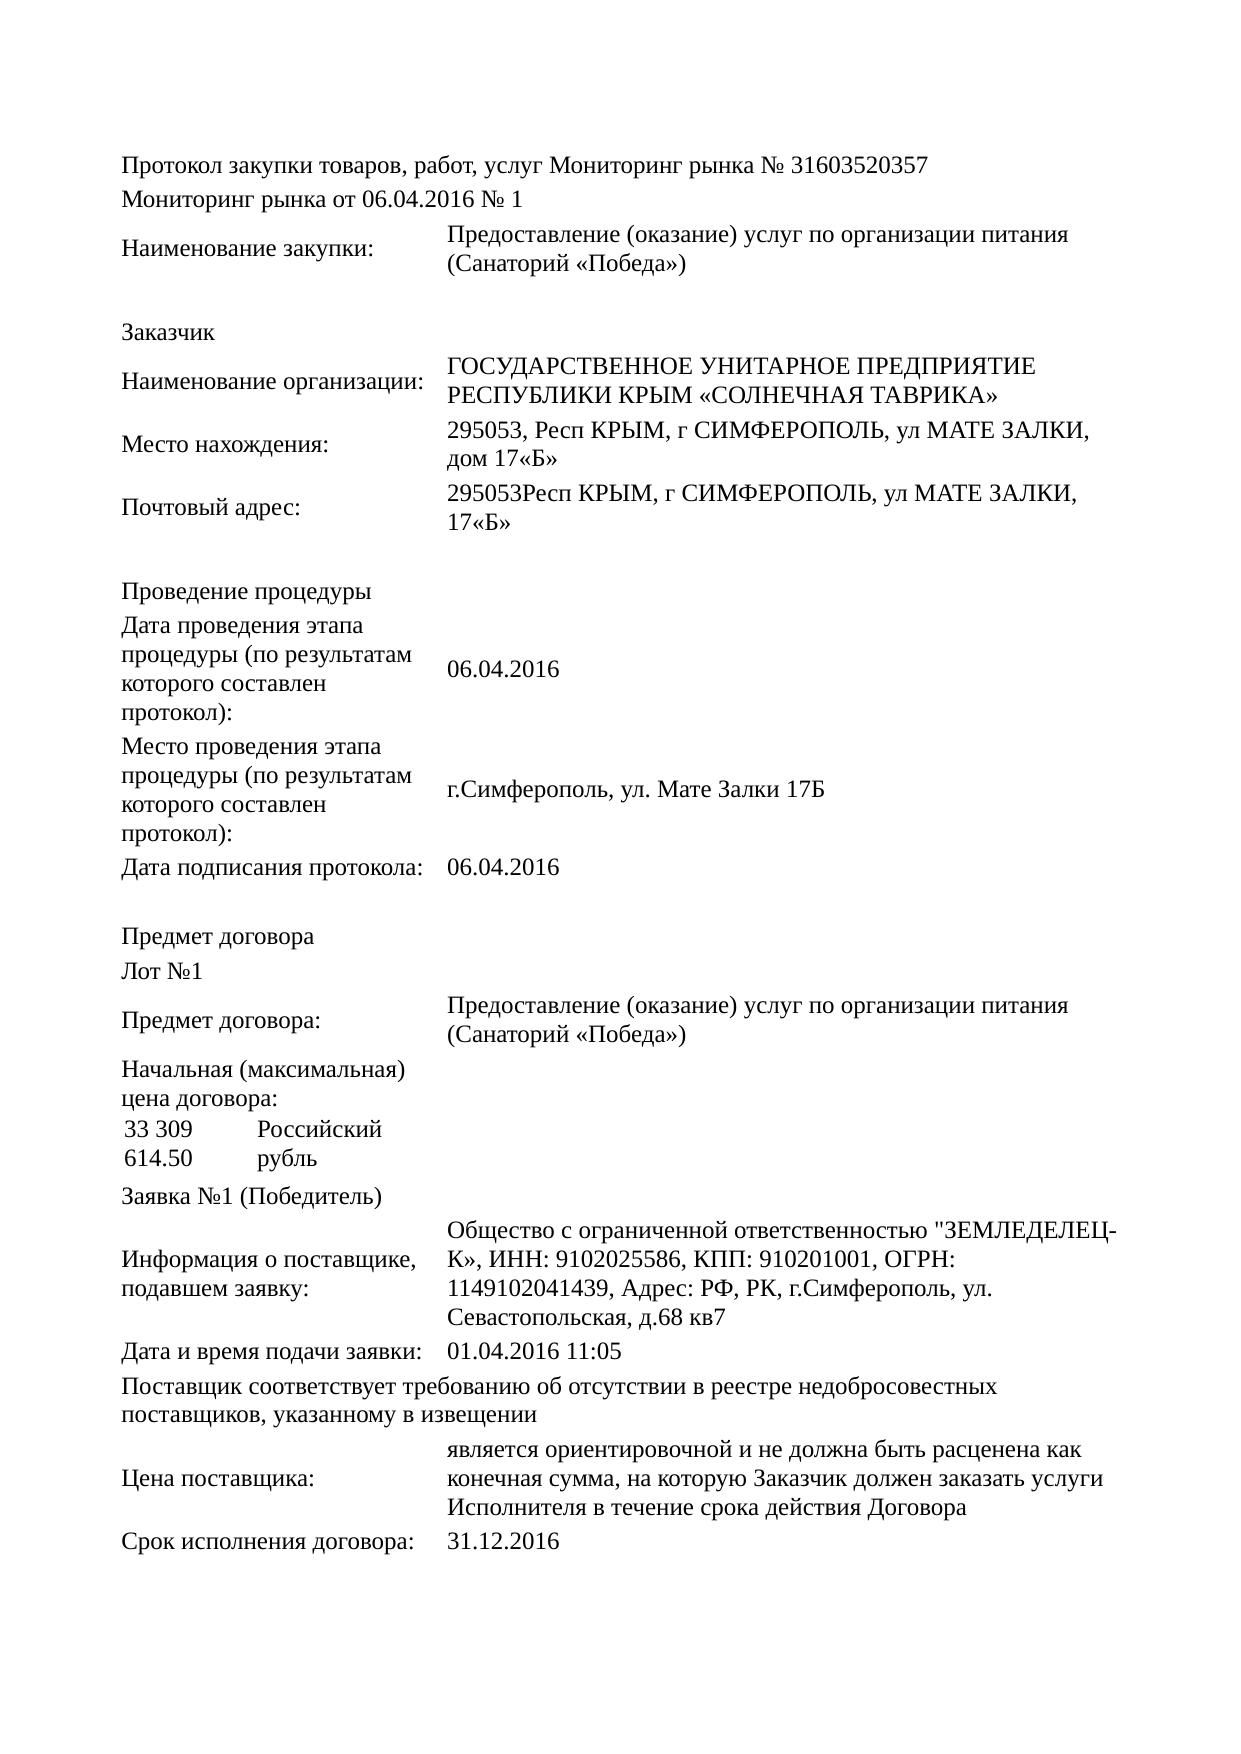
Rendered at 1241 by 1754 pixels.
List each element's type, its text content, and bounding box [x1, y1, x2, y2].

table_cell Предмет договора [118, 919, 1122, 953]
table_cell 295053Респ КРЫМ, г СИМФЕРОПОЛЬ, ул МАТЕ ЗАЛКИ, 17«Б» [444, 475, 1122, 538]
table_cell Предоставление (оказание) услуг по организации питания (Санаторий «Победа») [444, 988, 1122, 1051]
table_header 33 309 614.50 [121, 1111, 254, 1175]
table_cell Заявка №1 (Победитель) [118, 1178, 1122, 1212]
table_cell является ориентировочной и не должна быть расценена как конечная сумма, на которую Заказчик должен заказать услуги Исполнителя в течение срока действия Договора [444, 1431, 1122, 1523]
table_cell 31.12.2016 [444, 1523, 1122, 1558]
table_cell г.Симферополь, ул. Мате Залки 17Б [444, 729, 1122, 849]
table_header Протокол закупки товаров, работ, услуг Мониторинг рынка № 31603520357 [118, 147, 1122, 181]
table_cell [118, 539, 1122, 573]
table_cell Общество с ограниченной ответственностью "ЗЕМЛЕДЕЛЕЦ-К», ИНН: 9102025586, КПП: 910201001, ОГРН: 1149102041439, Адрес: РФ, РК, г.Симферополь, ул. Севастопольская, д.68 кв7 [444, 1213, 1122, 1333]
table_header Российский рубль [254, 1111, 441, 1175]
table_cell Наименование закупки: [118, 216, 444, 279]
table_cell Предмет договора: [118, 988, 444, 1051]
table_cell 06.04.2016 [444, 849, 1122, 884]
table_cell Место проведения этапа процедуры (по результатам которого составлен протокол): [118, 729, 444, 849]
table_cell Начальная (максимальная) цена договора: [118, 1051, 444, 1178]
table_cell Предоставление (оказание) услуг по организации питания (Санаторий «Победа») [444, 216, 1122, 279]
table_cell Место нахождения: [118, 412, 444, 475]
table_cell Дата подписания протокола: [118, 849, 444, 884]
table_cell Почтовый адрес: [118, 475, 444, 538]
table_cell Цена поставщика: [118, 1431, 444, 1523]
table_cell ГОСУДАРСТВЕННОЕ УНИТАРНОЕ ПРЕДПРИЯТИЕ РЕСПУБЛИКИ КРЫМ «СОЛНЕЧНАЯ ТАВРИКА» [444, 349, 1122, 412]
table_cell Срок исполнения договора: [118, 1523, 444, 1558]
table_cell Информация о поставщике, подавшем заявку: [118, 1213, 444, 1333]
table_cell Дата и время подачи заявки: [118, 1333, 444, 1368]
table_cell Мониторинг рынка от 06.04.2016 № 1 [118, 181, 1122, 216]
table_cell [118, 279, 1122, 314]
table_cell 06.04.2016 [444, 608, 1122, 728]
table_cell Заказчик [118, 314, 1122, 348]
table_cell 01.04.2016 11:05 [444, 1333, 1122, 1368]
table_cell Проведение процедуры [118, 573, 1122, 608]
table_cell Лот №1 [118, 953, 1122, 988]
table_cell [444, 1051, 1122, 1178]
table_cell Наименование организации: [118, 349, 444, 412]
table_cell Дата проведения этапа процедуры (по результатам которого составлен протокол): [118, 608, 444, 728]
table_cell Поставщик соответствует требованию об отсутствии в реестре недобросовестных поставщиков, указанному в извещении [118, 1368, 1122, 1431]
table_cell 295053, Респ КРЫМ, г СИМФЕРОПОЛЬ, ул МАТЕ ЗАЛКИ, дом 17«Б» [444, 412, 1122, 475]
table_cell [118, 884, 1122, 918]
